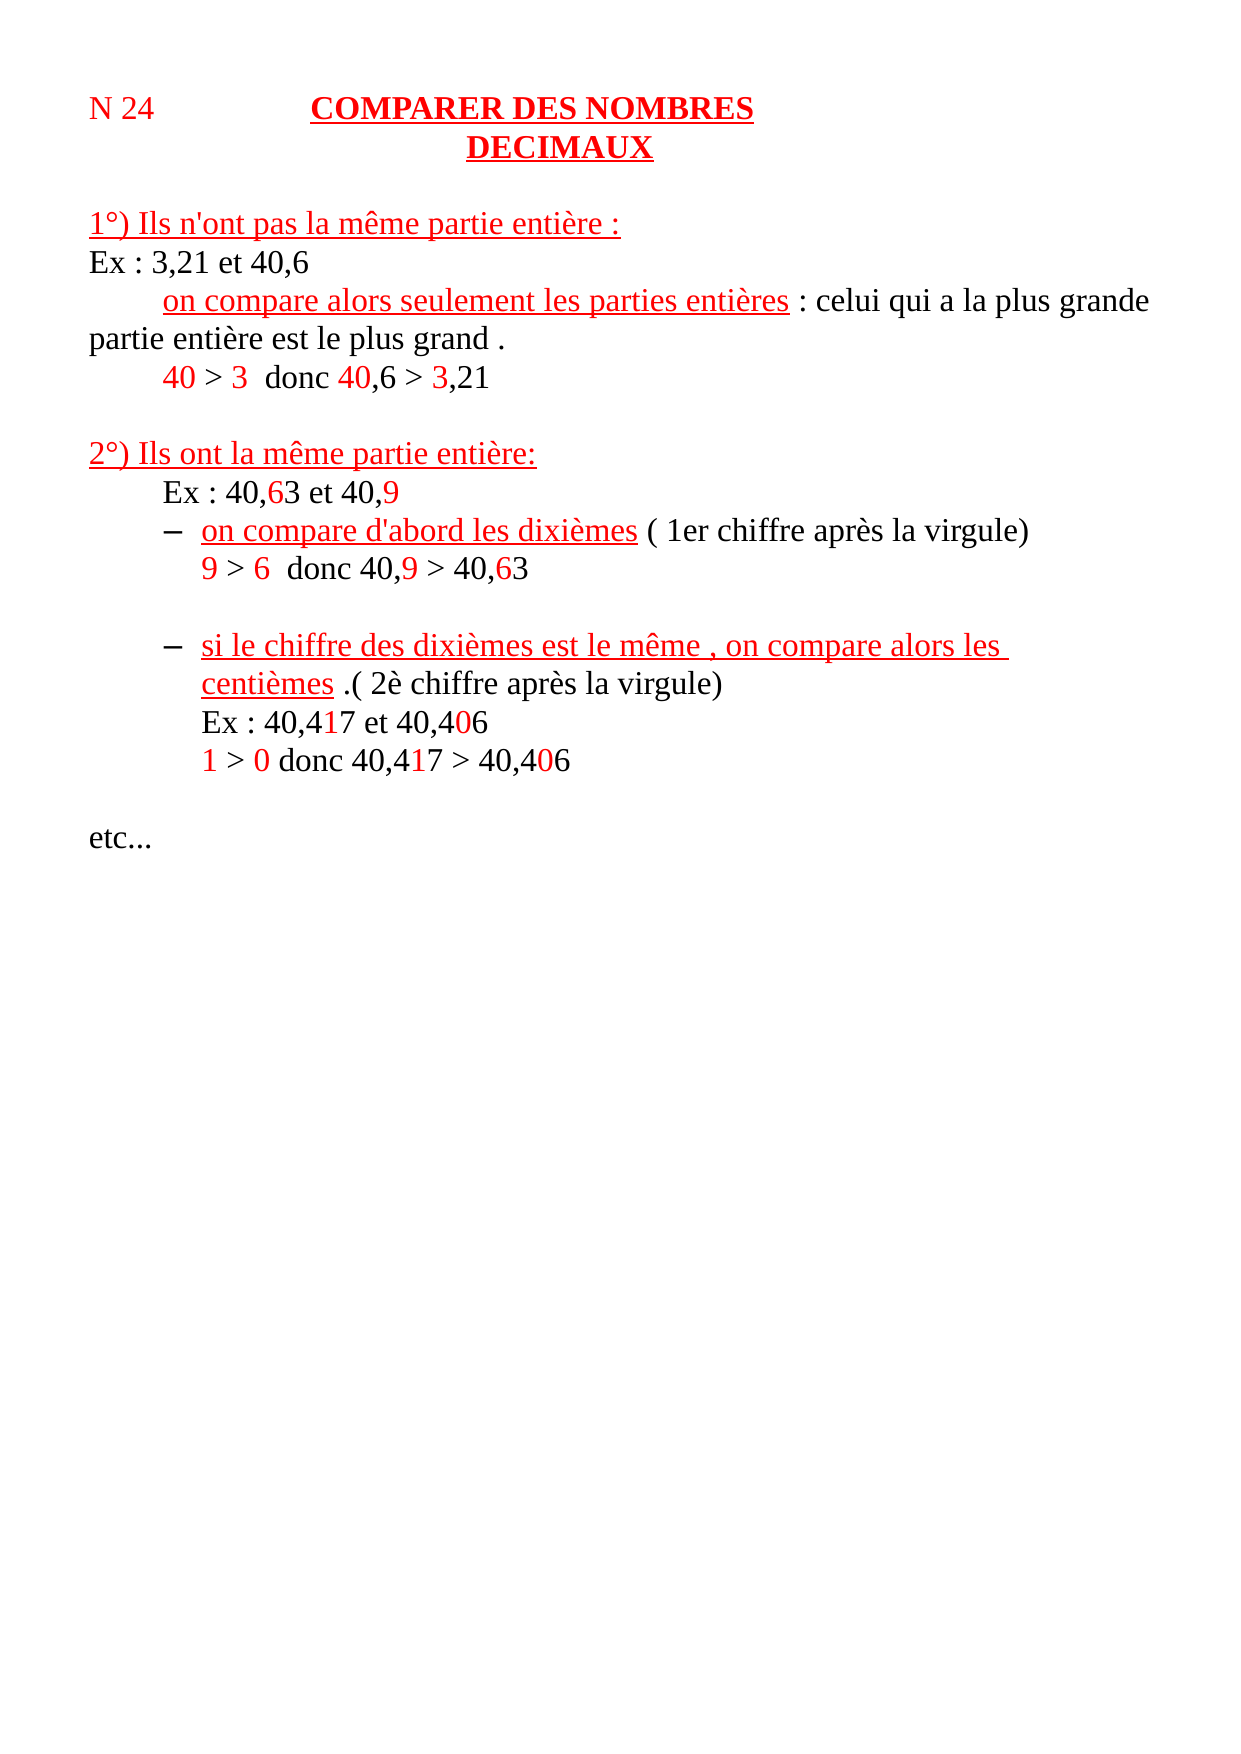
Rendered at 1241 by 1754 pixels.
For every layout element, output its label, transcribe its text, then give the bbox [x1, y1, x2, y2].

list on compare d'abord les dixièmes ( 1er chiffre après la virgule) [163, 510, 1152, 548]
text etc... [88, 817, 1152, 855]
text on compare alors seulement les parties entières : celui qui a la plus grande partie entière est le plus grand . [88, 280, 1152, 357]
text Ex : 3,21 et 40,6 [88, 242, 1152, 280]
list 1 > 0 donc 40,417 > 40,406 [163, 740, 1152, 778]
list si le chiffre des dixièmes est le même , on compare alors les centièmes .( 2è chiffre après la virgule) [163, 625, 1152, 702]
text Ex : 40,63 et 40,9 [88, 472, 1152, 510]
text N 24 COMPARER DES NOMBRES [88, 88, 1152, 127]
list Ex : 40,417 et 40,406 [163, 702, 1152, 740]
text DECIMAUX [88, 127, 1152, 165]
text 1°) Ils n'ont pas la même partie entière : [88, 203, 1152, 242]
text 40 > 3 donc 40,6 > 3,21 [88, 357, 1152, 395]
list 9 > 6 donc 40,9 > 40,63 [163, 548, 1152, 587]
text 2°) Ils ont la même partie entière: [88, 433, 1152, 472]
